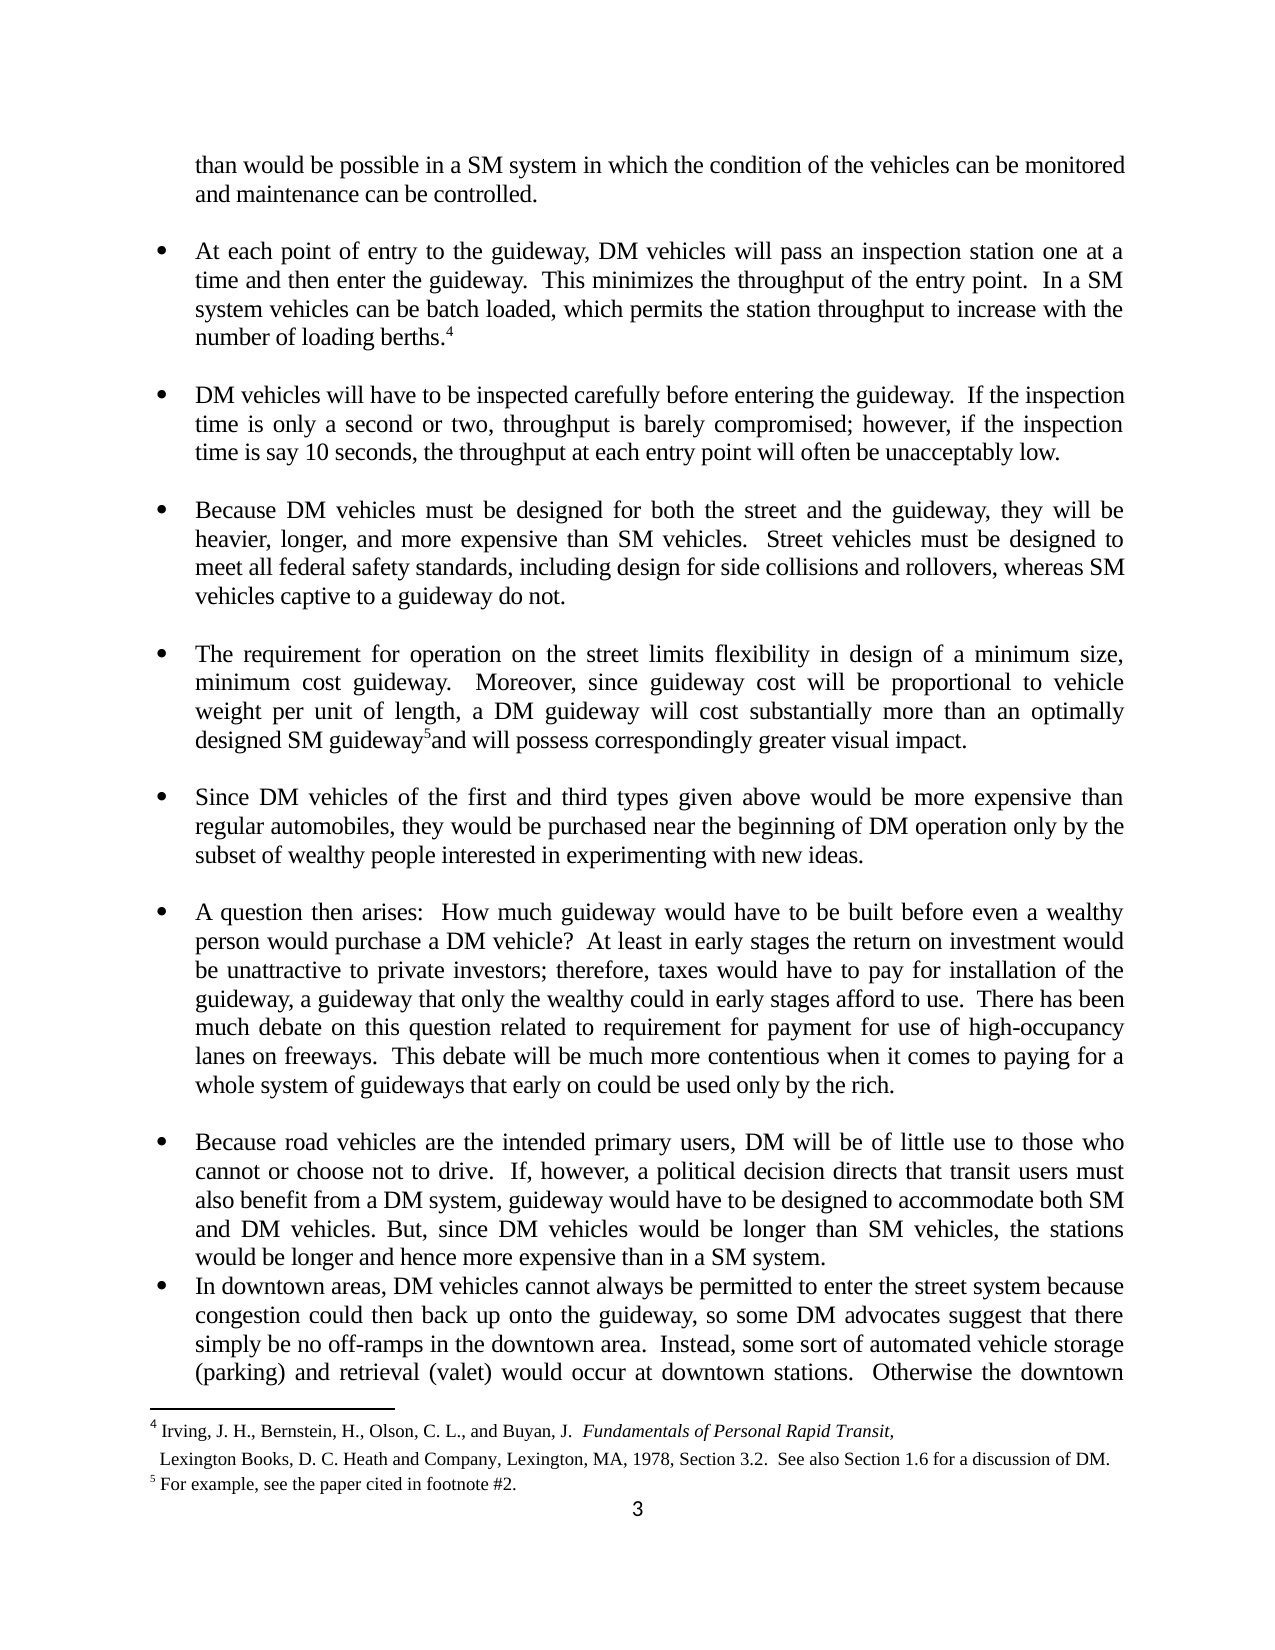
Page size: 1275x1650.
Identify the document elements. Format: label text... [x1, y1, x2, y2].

list The requirement for operation on the street limits flexibility in design of a minimum size, minimum cost guideway. Moreover, since guideway cost will be proportional to vehicle weight per unit of length, a DM guideway will cost substantially more than an optimally designed SM guidewayand will possess correspondingly greater visual impact. [157, 639, 1125, 754]
list Because road vehicles are the intended primary users, DM will be of little use to those who cannot or choose not to drive. If, however, a political decision directs that transit users must also benefit from a DM system, guideway would have to be designed to accommodate both SM and DM vehicles. But, since DM vehicles would be longer than SM vehicles, the stations would be longer and hence more expensive than in a SM system. [157, 1127, 1125, 1271]
list Since DM vehicles of the first and third types given above would be more expensive than regular automobiles, they would be purchased near the beginning of DM operation only by the subset of wealthy people interested in experimenting with new ideas. [157, 782, 1125, 869]
list DM vehicles will have to be inspected carefully before entering the guideway. If the inspection time is only a second or two, throughput is barely compromised; however, if the inspection time is say 10 seconds, the throughput at each entry point will often be unacceptably low. [157, 380, 1125, 466]
list Irving, J. H., Bernstein, H., Olson, C. L., and Buyan, J. Fundamentals of Personal Rapid Transit, [150, 1415, 1125, 1443]
list At each point of entry to the guideway, DM vehicles will pass an inspection station one at a time and then enter the guideway. This minimizes the throughput of the entry point. In a SM system vehicles can be batch loaded, which permits the station throughput to increase with the number of loading berths. [157, 236, 1125, 351]
list than would be possible in a SM system in which the condition of the vehicles can be monitored and maintenance can be controlled. [157, 150, 1125, 207]
list Because DM vehicles must be designed for both the street and the guideway, they will be heavier, longer, and more expensive than SM vehicles. Street vehicles must be designed to meet all federal safety standards, including design for side collisions and rollovers, whereas SM vehicles captive to a guideway do not. [157, 495, 1125, 610]
list Lexington Books, D. C. Heath and Company, Lexington, MA, 1978, Section 3.2. See also Section 1.6 for a discussion of DM. [150, 1448, 1125, 1469]
list In downtown areas, DM vehicles cannot always be permitted to enter the street system because congestion could then back up onto the guideway, so some DM advocates suggest that there simply be no off-ramps in the downtown area. Instead, some sort of automated vehicle storage (parking) and retrieval (valet) would occur at downtown stations. Otherwise the downtown network would operate identically with SM, but with bulkier guideways and longer stations. [157, 1271, 1125, 1386]
list For example, see the paper cited in footnote #2. [150, 1472, 1125, 1494]
list A question then arises: How much guideway would have to be built before even a wealthy person would purchase a DM vehicle? At least in early stages the return on investment would be unattractive to private investors; therefore, taxes would have to pay for installation of the guideway, a guideway that only the wealthy could in early stages afford to use. There has been much debate on this question related to requirement for payment for use of high-occupancy lanes on freeways. This debate will be much more contentious when it comes to paying for a whole system of guideways that early on could be used only by the rich. [157, 897, 1125, 1099]
